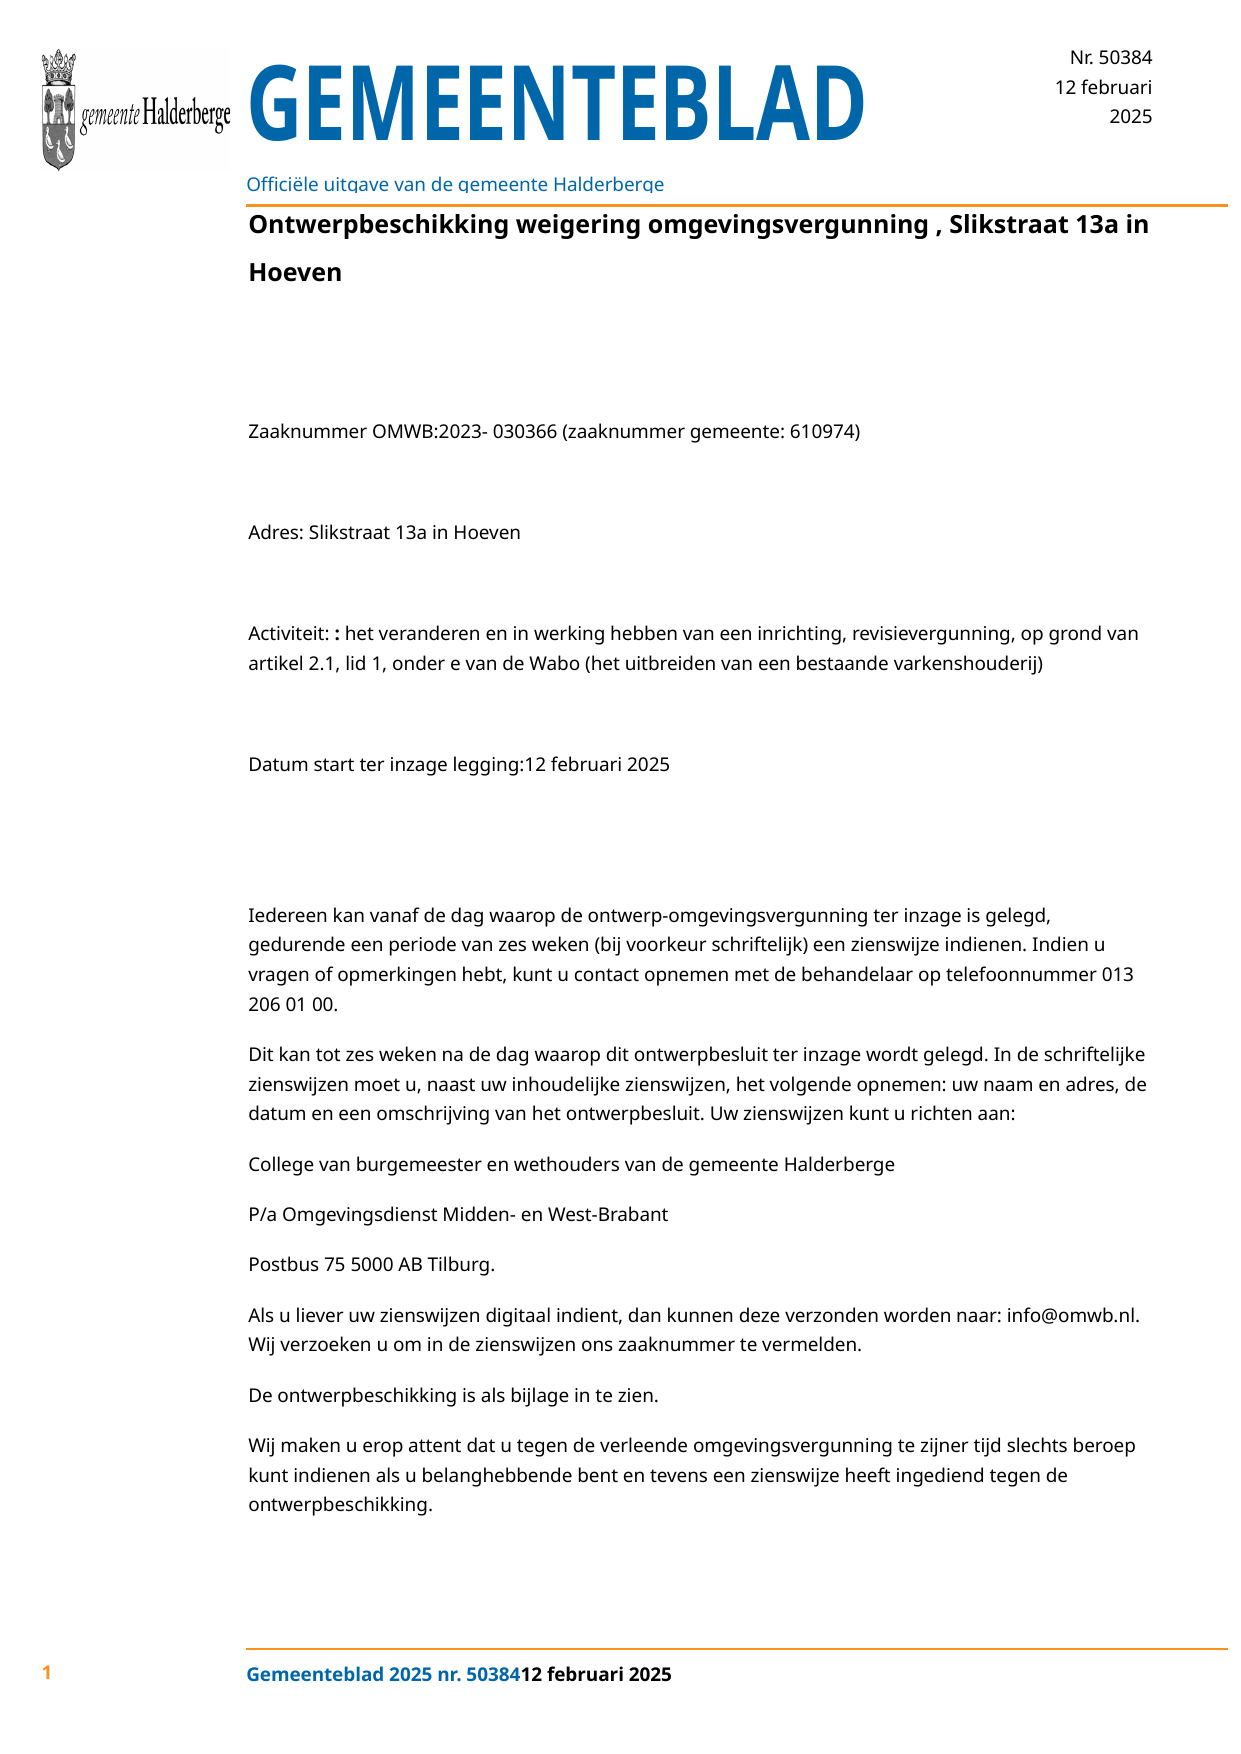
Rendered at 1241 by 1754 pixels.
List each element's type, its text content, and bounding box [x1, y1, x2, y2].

text Activiteit: : het veranderen en in werking hebben van een inrichting, revisievergunning, op grond van artikel 2.1, lid 1, onder e van de Wabo (het uitbreiden van een bestaande varkenshouderij) [248, 620, 1152, 676]
text College van burgemeester en wethouders van de gemeente Halderberge [248, 1151, 1152, 1177]
text De ontwerpbeschikking is als bijlage in te zien. [248, 1382, 1152, 1408]
text P/a Omgevingsdienst Midden- en West-Brabant [248, 1201, 1152, 1227]
text Dit kan tot zes weken na de dag waarop dit ontwerpbesluit ter inzage wordt gelegd. In de schriftelijke zienswijzen moet u, naast uw inhoudelijke zienswijzen, het volgende opnemen: uw naam en adres, de datum en een omschrijving van het ontwerpbesluit. Uw zienswijzen kunt u richten aan: [248, 1041, 1152, 1126]
text Adres: Slikstraat 13a in Hoeven [248, 519, 1152, 545]
text Zaaknummer OMWB:2023- 030366 (zaaknummer gemeente: 610974) [248, 419, 1152, 444]
text Postbus 75 5000 AB Tilburg. [248, 1252, 1152, 1277]
text Ontwerpbeschikking weigering omgevingsvergunning , Slikstraat 13a in Hoeven [248, 207, 1152, 288]
text Als u liever uw zienswijzen digitaal indient, dan kunnen deze verzonden worden naar: info@omwb.nl. Wij verzoeken u om in de zienswijzen ons zaaknummer te vermelden. [248, 1302, 1152, 1357]
picture [41, 47, 231, 172]
text Iedereen kan vanaf de dag waarop de ontwerp-omgevingsvergunning ter inzage is gelegd, gedurende een periode van zes weken (bij voorkeur schriftelijk) een zienswijze indienen. Indien u vragen of opmerkingen hebt, kunt u contact opnemen met de behandelaar op telefoonnummer 013 206 01 00. [248, 902, 1152, 1017]
text Wij maken u erop attent dat u tegen de verleende omgevingsvergunning te zijner tijd slechts beroep kunt indienen als u belanghebbende bent en tevens een zienswijze heeft ingediend tegen de ontwerpbeschikking. [248, 1432, 1152, 1517]
text Datum start ter inzage legging:12 februari 2025 [248, 751, 1152, 777]
